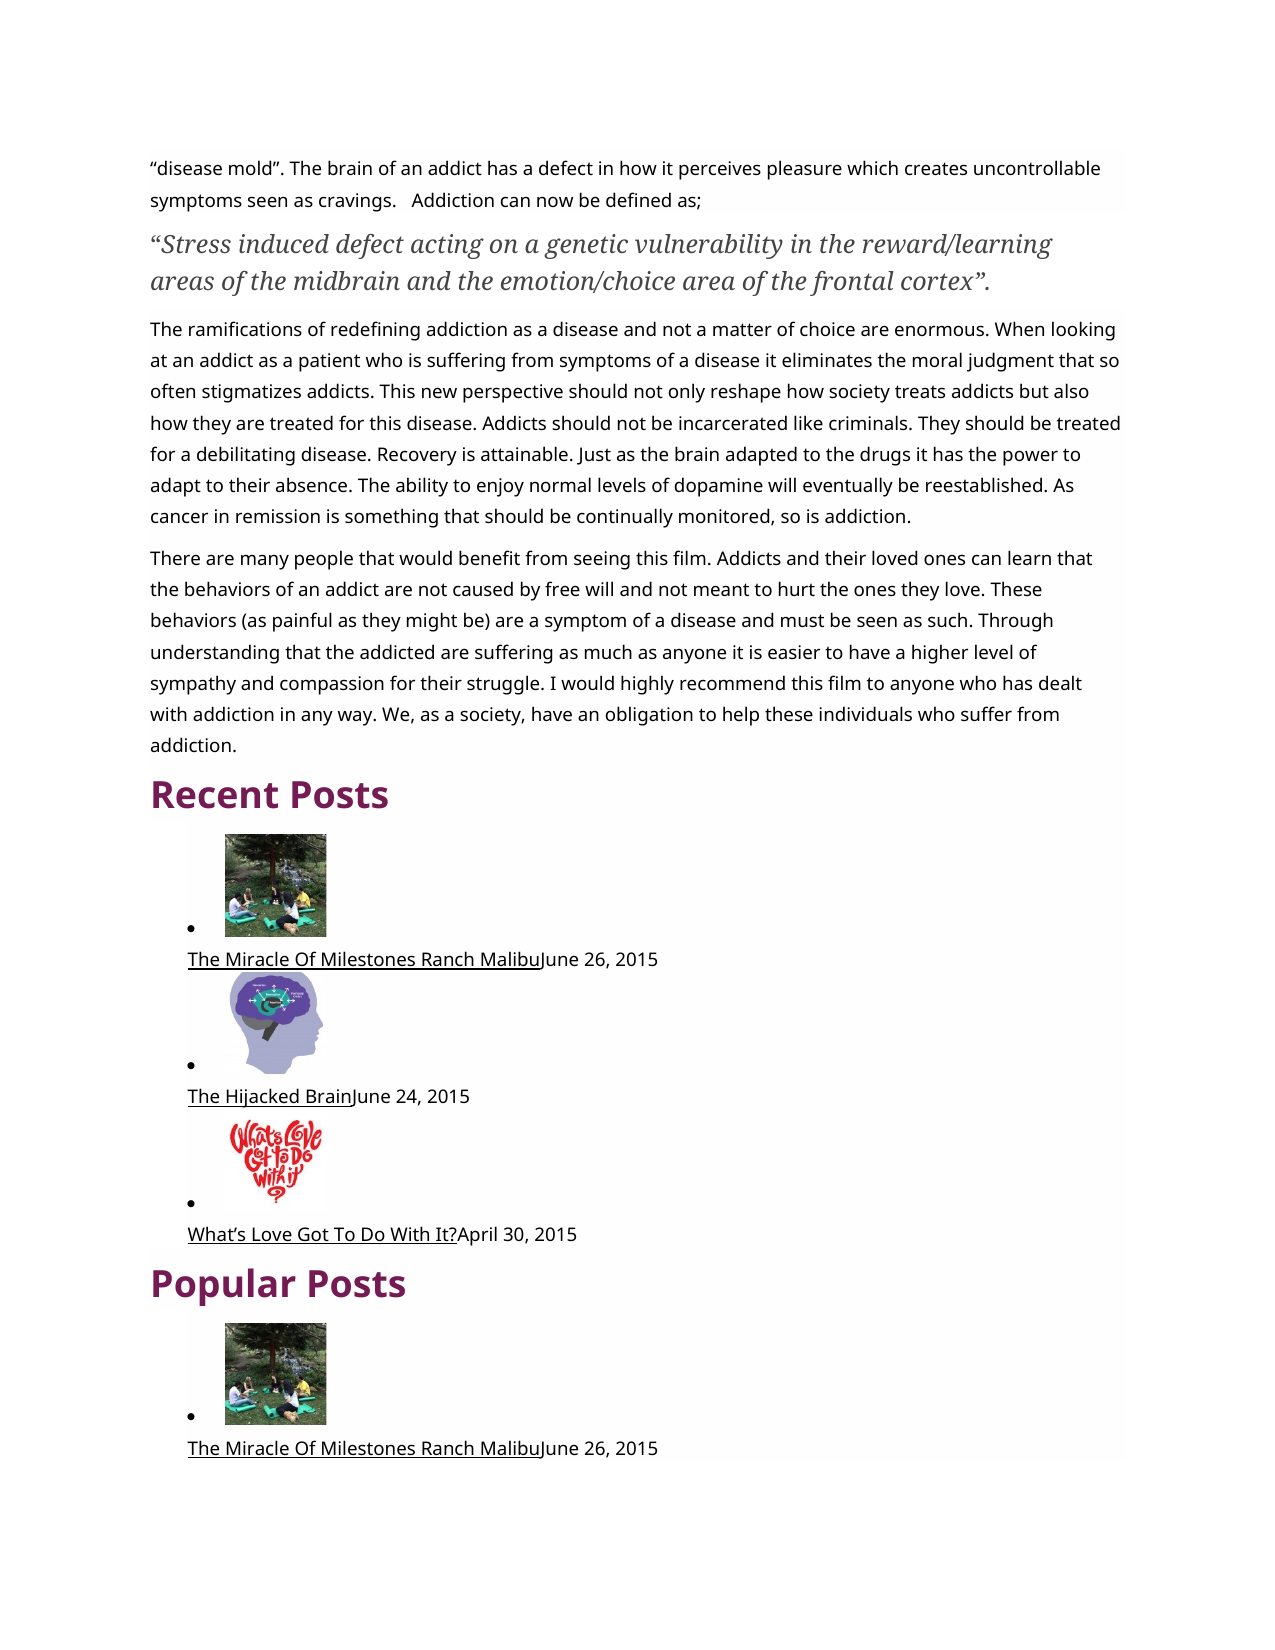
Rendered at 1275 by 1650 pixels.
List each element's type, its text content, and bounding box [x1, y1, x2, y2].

subtitle Recent Posts [150, 769, 1125, 820]
picture [225, 972, 327, 1074]
text “Stress induced defect acting on a genetic vulnerability in the reward/learning areas of the midbrain and the emotion/choice area of the frontal cortex”. [150, 223, 1125, 298]
picture [225, 834, 327, 937]
picture [225, 1323, 327, 1425]
text The Hijacked BrainJune 24, 2015 [187, 1078, 1125, 1109]
text The Miracle Of Milestones Ranch MalibuJune 26, 2015 [187, 1429, 1125, 1460]
text The ramifications of redefining addiction as a disease and not a matter of choice are enormous. When looking at an addict as a patient who is suffering from symptoms of a disease it eliminates the moral judgment that so often stigmatizes addicts. This new perspective should not only reshape how society treats addicts but also how they are treated for this disease. Addicts should not be incarcerated like criminals. They should be treated for a debilitating disease. Recovery is attainable. Just as the brain adapted to the drugs it has the power to adapt to their absence. The ability to enjoy normal levels of dopamine will eventually be reestablished. As cancer in remission is something that should be continually monitored, so is addiction. [150, 310, 1125, 529]
text “disease mold”. The brain of an addict has a defect in how it perceives pleasure which creates uncontrollable symptoms seen as cravings. Addiction can now be defined as; [150, 150, 1125, 212]
text What’s Love Got To Do With It?April 30, 2015 [187, 1215, 1125, 1247]
picture [225, 1109, 327, 1211]
text The Miracle Of Milestones Ranch MalibuJune 26, 2015 [187, 941, 1125, 972]
subtitle Popular Posts [150, 1257, 1125, 1308]
text There are many people that would benefit from seeing this film. Addicts and their loved ones can learn that the behaviors of an addict are not caused by free will and not meant to hurt the ones they love. These behaviors (as painful as they might be) are a symptom of a disease and must be seen as such. Through understanding that the addicted are suffering as much as anyone it is easier to have a higher level of sympathy and compassion for their struggle. I would highly recommend this film to anyone who has dealt with addiction in any way. We, as a society, have an obligation to help these individuals who suffer from addiction. [150, 539, 1125, 758]
